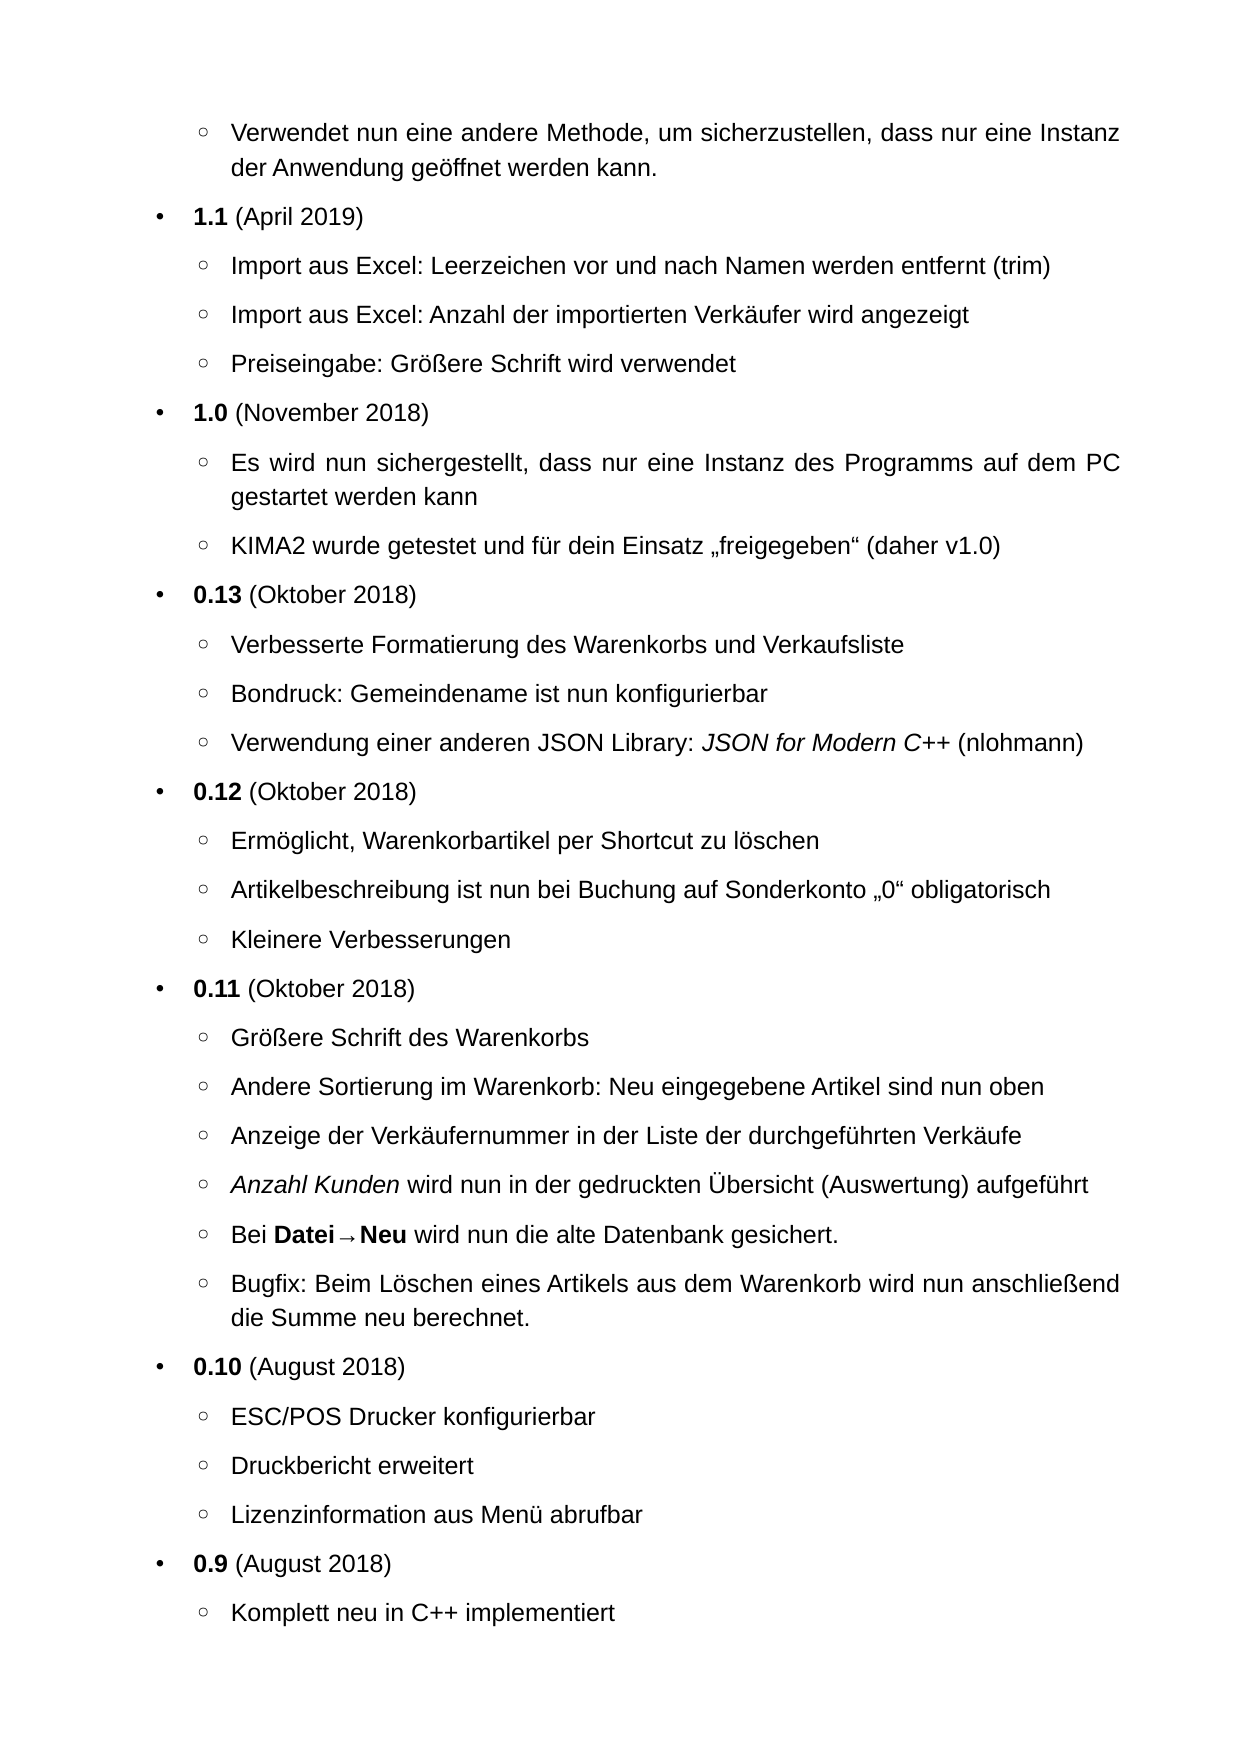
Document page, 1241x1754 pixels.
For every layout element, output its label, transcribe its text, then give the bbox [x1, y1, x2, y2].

list KIMA2 wurde getestet und für dein Einsatz „freigegeben“ (daher v1.0) [193, 531, 1122, 560]
list Anzahl Kunden wird nun in der gedruckten Übersicht (Auswertung) aufgeführt [193, 1170, 1122, 1199]
list Größere Schrift des Warenkorbs [193, 1023, 1122, 1052]
list 0.10 (August 2018) [156, 1352, 1122, 1381]
list Verwendung einer anderen JSON Library: JSON for Modern C++ (nlohmann) [193, 728, 1122, 757]
list Andere Sortierung im Warenkorb: Neu eingegebene Artikel sind nun oben [193, 1072, 1122, 1101]
list ESC/POS Drucker konfigurierbar [193, 1402, 1122, 1430]
list Bei Datei→Neu wird nun die alte Datenbank gesichert. [193, 1219, 1122, 1248]
list Lizenzinformation aus Menü abrufbar [193, 1500, 1122, 1529]
list Ermöglicht, Warenkorbartikel per Shortcut zu löschen [193, 826, 1122, 855]
list Verbesserte Formatierung des Warenkorbs und Verkaufsliste [193, 629, 1122, 658]
list 0.11 (Oktober 2018) [156, 974, 1122, 1003]
list 0.13 (Oktober 2018) [156, 580, 1122, 609]
list 1.1 (April 2019) [156, 202, 1122, 231]
list Kleinere Verbesserungen [193, 924, 1122, 953]
list Bugfix: Beim Löschen eines Artikels aus dem Warenkorb wird nun anschließend die Summe neu berechnet. [193, 1269, 1122, 1332]
list 0.9 (August 2018) [156, 1549, 1122, 1578]
list 1.0 (November 2018) [156, 398, 1122, 427]
list Preiseingabe: Größere Schrift wird verwendet [193, 349, 1122, 378]
list Import aus Excel: Leerzeichen vor und nach Namen werden entfernt (trim) [193, 251, 1122, 280]
list Anzeige der Verkäufernummer in der Liste der durchgeführten Verkäufe [193, 1121, 1122, 1150]
list Verwendet nun eine andere Methode, um sicherzustellen, dass nur eine Instanz der Anwendung geöffnet werden kann. [193, 118, 1122, 181]
list Druckbericht erweitert [193, 1451, 1122, 1479]
list Es wird nun sichergestellt, dass nur eine Instanz des Programms auf dem PC gestartet werden kann [193, 448, 1122, 511]
list Import aus Excel: Anzahl der importierten Verkäufer wird angezeigt [193, 300, 1122, 329]
list 0.12 (Oktober 2018) [156, 777, 1122, 806]
list Bondruck: Gemeindename ist nun konfigurierbar [193, 679, 1122, 708]
list Komplett neu in C++ implementiert [193, 1598, 1122, 1627]
list Artikelbeschreibung ist nun bei Buchung auf Sonderkonto „0“ obligatorisch [193, 875, 1122, 904]
